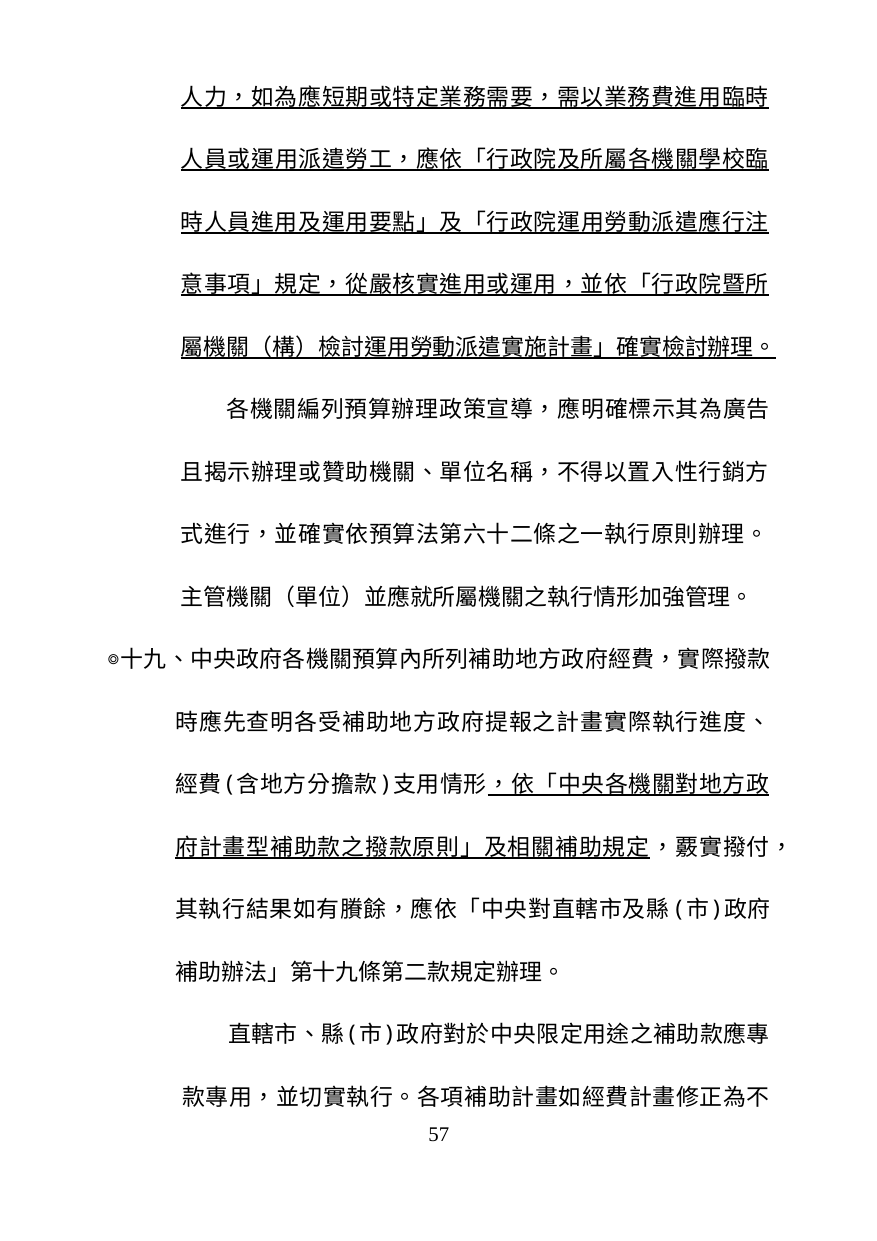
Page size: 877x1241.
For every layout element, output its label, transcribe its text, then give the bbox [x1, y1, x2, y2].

text 各機關應本撙節用人精神及業務實際需要，合理配置人力，如為應短期或特定業務需要，需以業務費進用臨時人員或運用派遣勞工，應依「行政院及所屬各機關學校臨時人員進用及運用要點」及「行政院運用勞動派遣應行注意事項」規定，從嚴核實進用或運用，並依「行政院暨所屬機關（構）檢討運用勞動派遣實施計畫」確實檢討辦理。 [181, 359, 771, 366]
text 各機關編列預算辦理政策宣導，應明確標示其為廣告且揭示辦理或贊助機關、單位名稱，不得以置入性行銷方式進行，並確實依預算法第六十二條之一執行原則辦理。主管機關（單位）並應就所屬機關之執行情形加強管理。 [181, 366, 771, 616]
text 各機關應本撙節用人精神及業務實際需要，合理配置人力，如為應短期或特定業務需要，需以業務費進用臨時人員或運用派遣勞工，應依「行政院及所屬各機關學校臨時人員進用及運用要點」及「行政院運用勞動派遣應行注意事項」規定，從嚴核實進用或運用，並依「行政院暨所屬機關（構）檢討運用勞動派遣實施計畫」確實檢討辦理。 [181, 53, 771, 357]
text 直轄市、縣(市)政府對於中央限定用途之補助款應專款專用，並切實執行。各項補助計畫如經費計畫修正為不 [182, 991, 771, 1116]
text ◎十九、中央政府各機關預算內所列補助地方政府經費，實際撥款時應先查明各受補助地方政府提報之計畫實際執行進度、經費(含地方分擔款)支用情形，依「中央各機關對地方政府計畫型補助款之撥款原則」及相關補助規定，覈實撥付，其執行結果如有賸餘，應依「中央對直轄市及縣(市)政府補助辦法」第十九條第二款規定辦理。 [106, 616, 771, 991]
